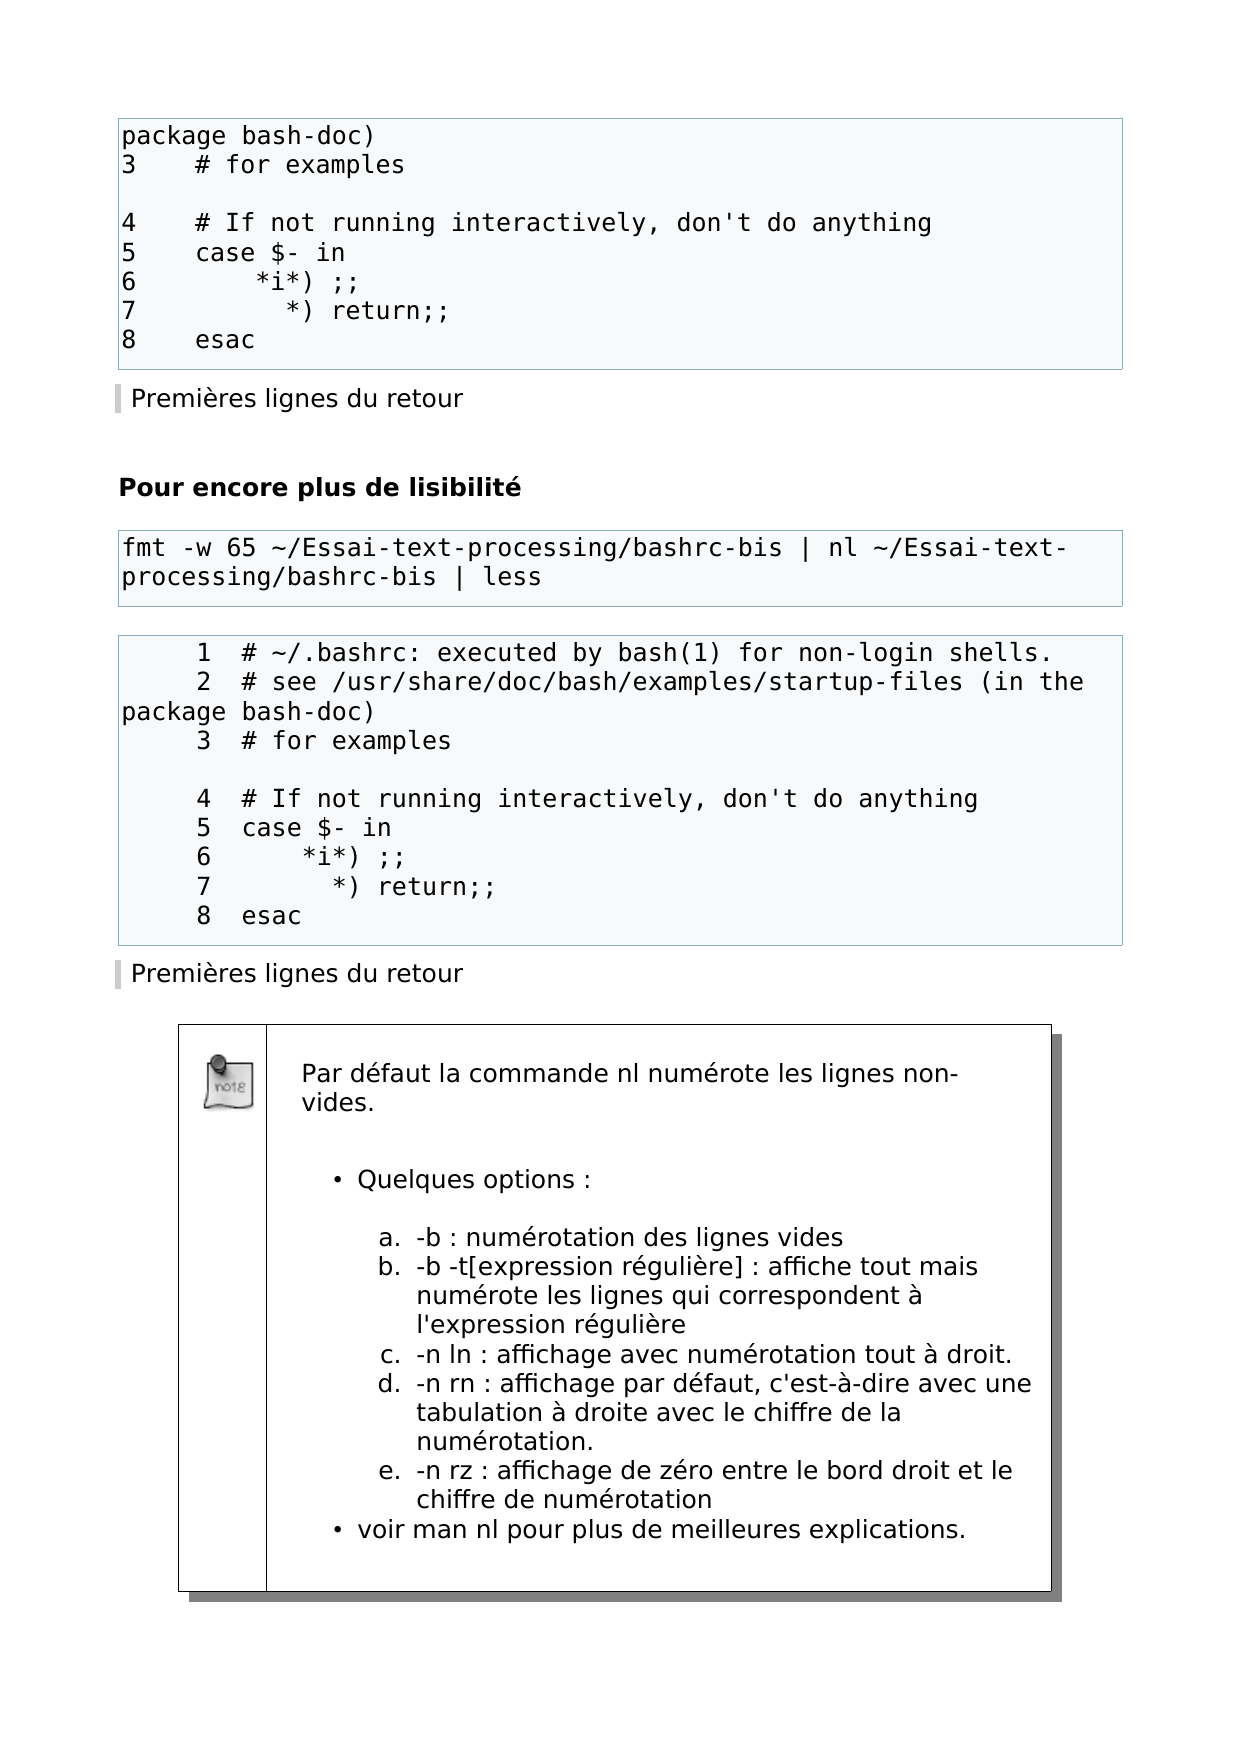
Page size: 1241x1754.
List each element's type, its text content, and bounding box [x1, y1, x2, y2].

subtitle Pour encore plus de lisibilité [118, 473, 1122, 502]
table_header [179, 1025, 266, 1591]
table_header Premières lignes du retour [121, 960, 1122, 989]
table_header package bash-doc) 3 # for examples 4 # If not running interactively, don't do anything 5 case $- in 6 *i*) ;; 7 *) return;; 8 esac [119, 119, 1122, 369]
picture [190, 1047, 266, 1123]
table_header fmt -w 65 ~/Essai-text-processing/bashrc-bis | nl ~/Essai-text-processing/bashrc-bis | less [119, 531, 1122, 606]
table_header 1 # ~/.bashrc: executed by bash(1) for non-login shells. 2 # see /usr/share/doc/bash/examples/startup-files (in the package bash-doc) 3 # for examples 4 # If not running interactively, don't do anything 5 case $- in 6 *i*) ;; 7 *) return;; 8 esac [119, 636, 1122, 945]
table_header Premières lignes du retour [121, 384, 1122, 413]
table_header Par défaut la commande nl numérote les lignes non-vides. Quelques options : -b : numérotation des lignes vides -b -t[expression régulière] : affiche tout mais numérote les lignes qui correspondent à l'expression régulière -n ln : affichage avec numérotation tout à droit. -n rn : affichage par défaut, c'est-à-dire avec une tabulation à droite avec le chiffre de la numérotation. -n rz : affichage de zéro entre le bord droit et le chiffre de numérotation voir man nl pour plus de meilleures explications. [267, 1025, 1051, 1591]
